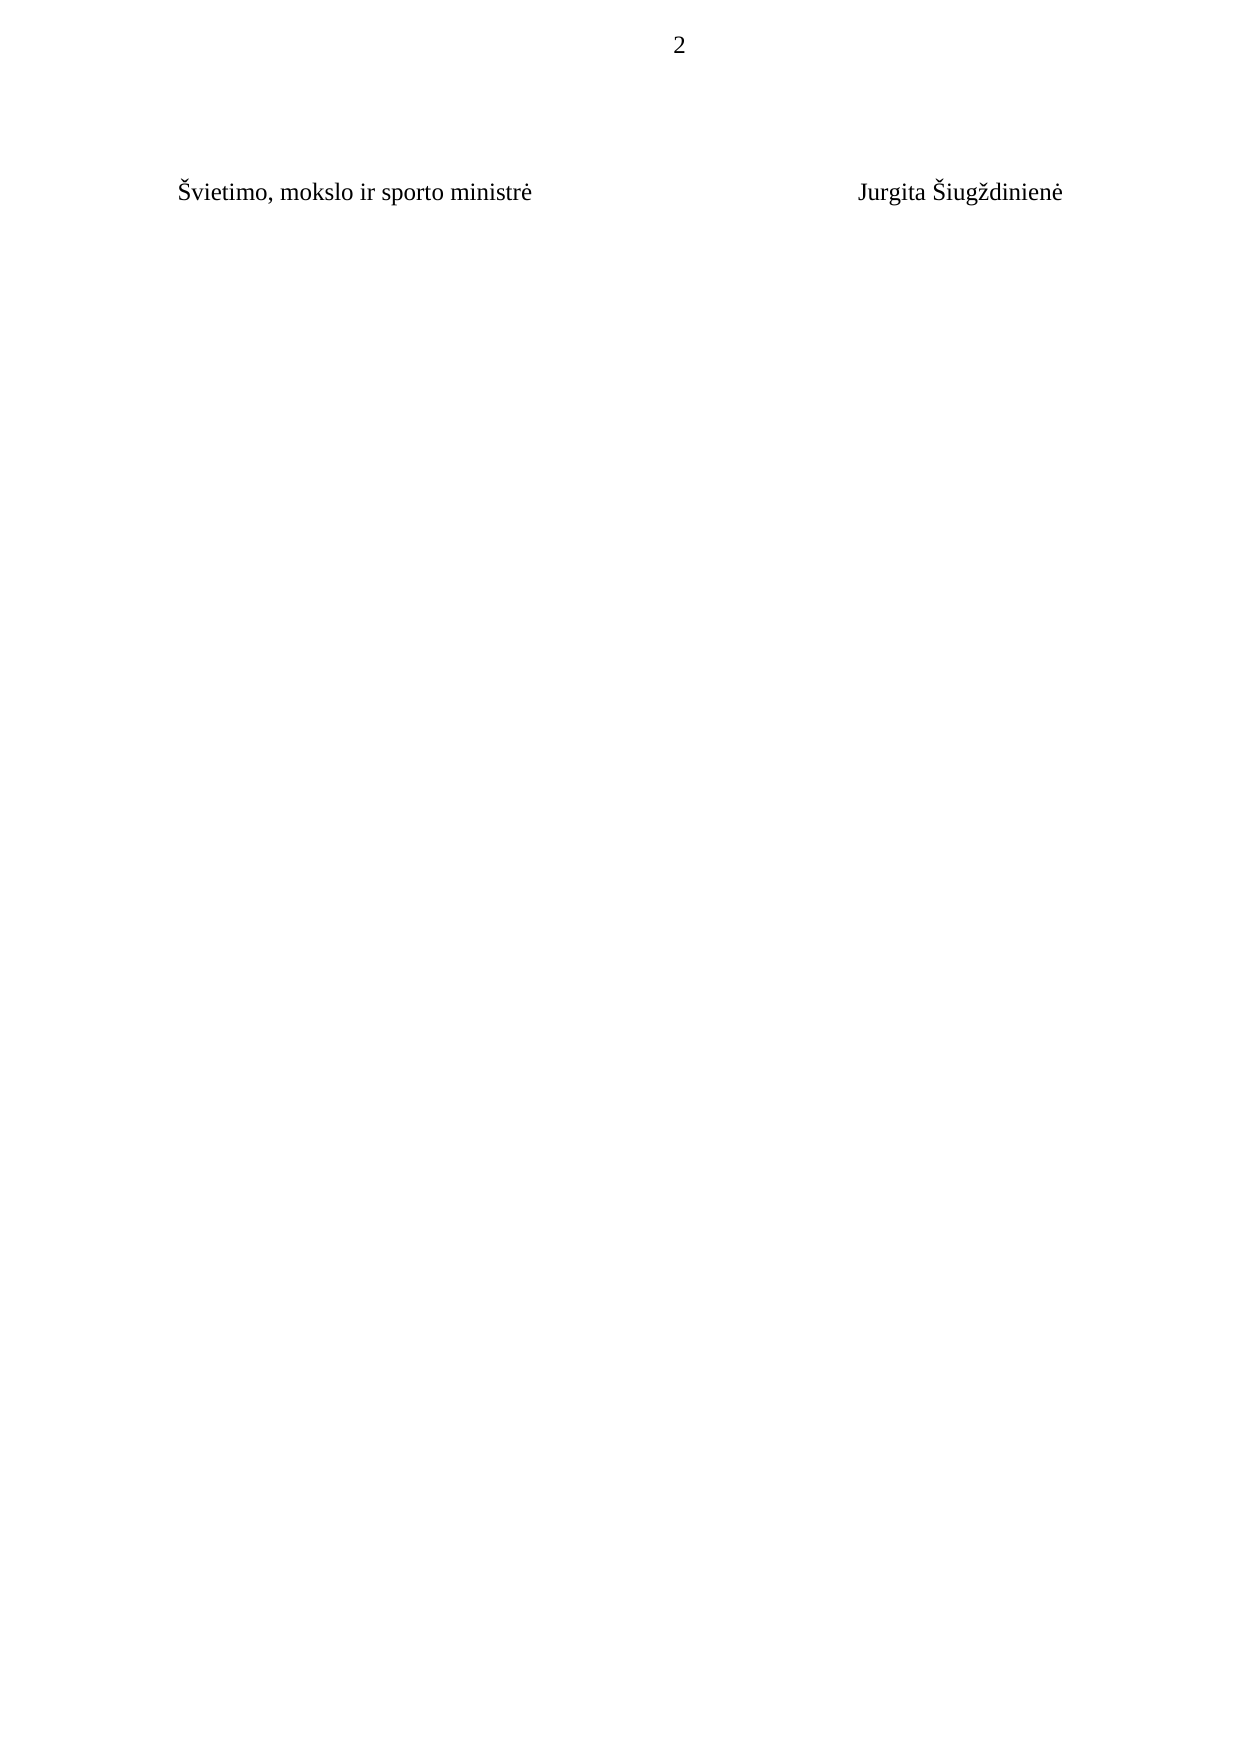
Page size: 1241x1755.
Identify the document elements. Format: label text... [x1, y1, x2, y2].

text Švietimo, mokslo ir sporto ministrė Jurgita Šiugždinienė [177, 177, 1181, 206]
